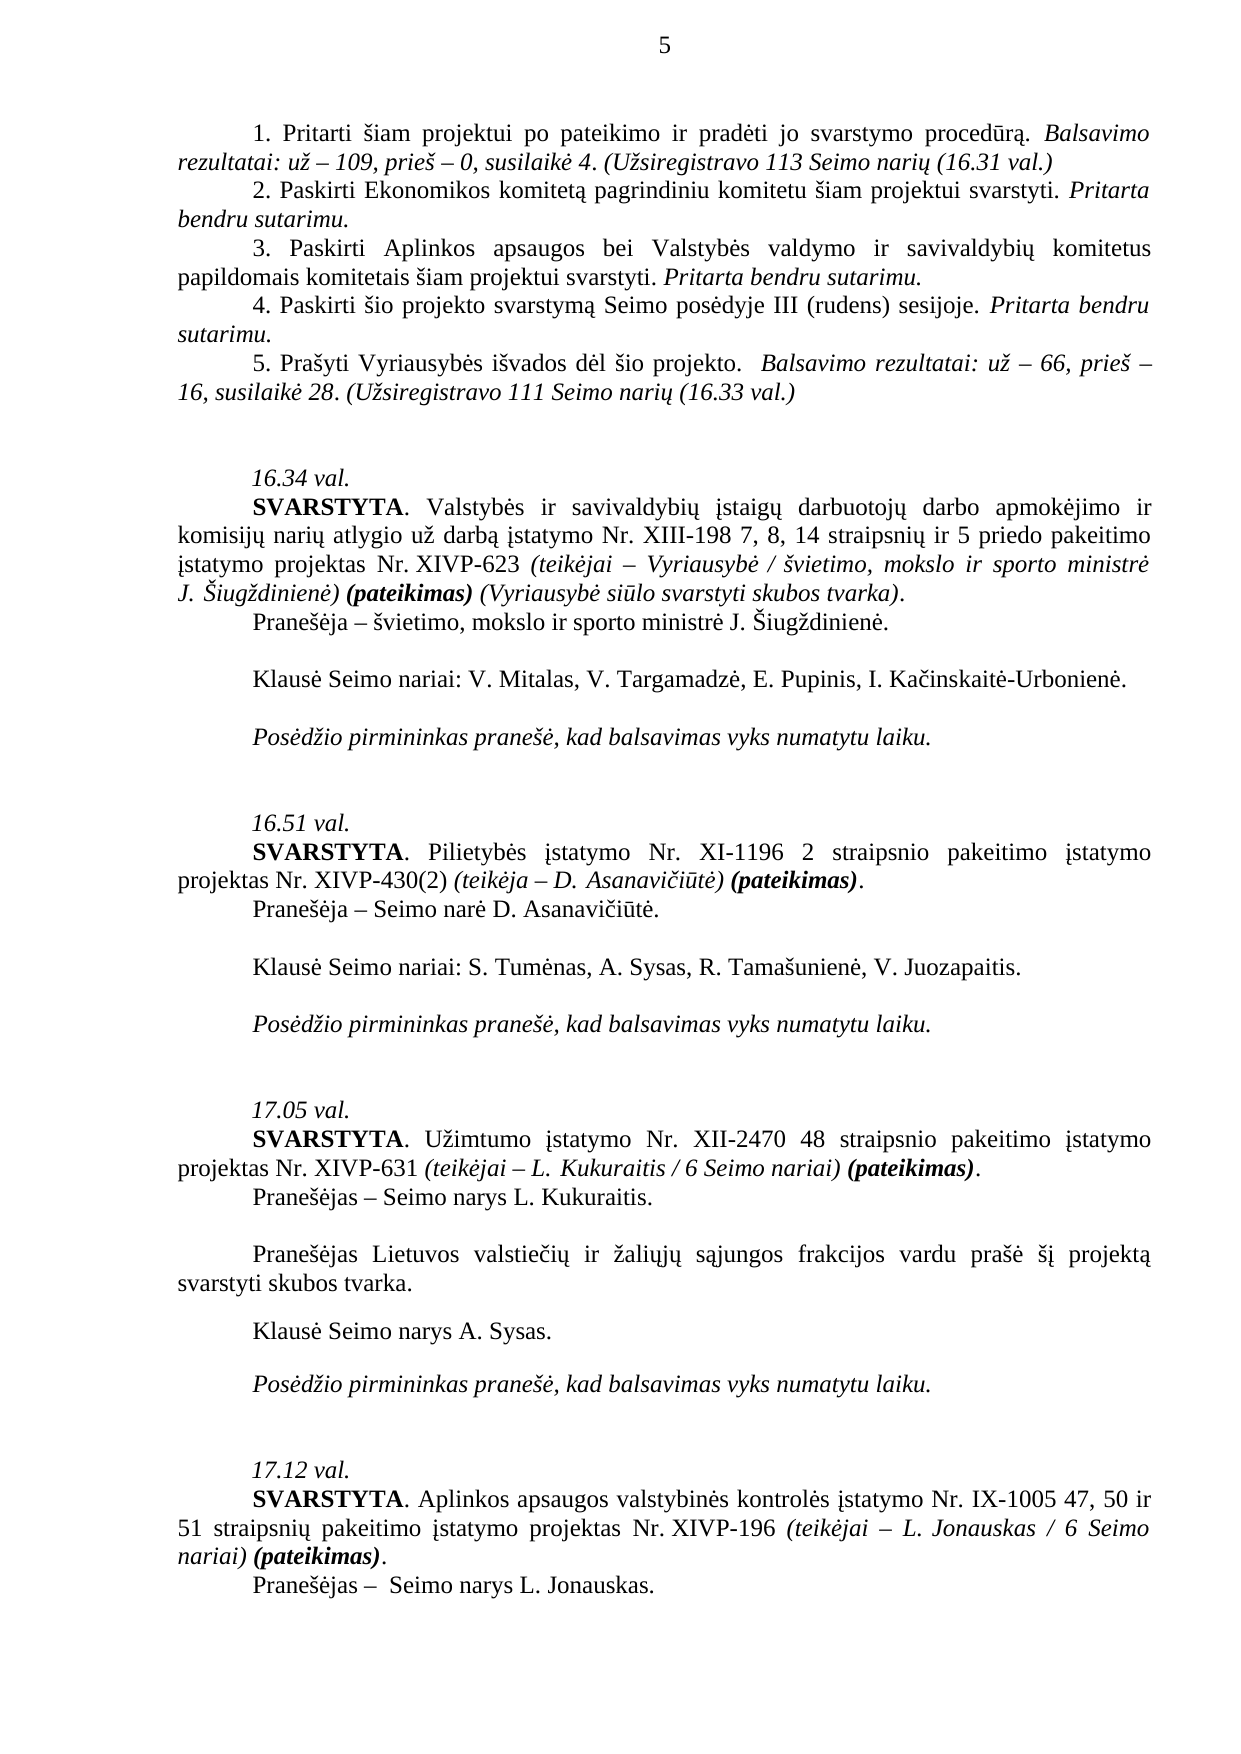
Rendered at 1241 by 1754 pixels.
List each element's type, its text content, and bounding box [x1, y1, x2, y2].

text 2. Paskirti Ekonomikos komitetą pagrindiniu komitetu šiam projektui svarstyti. Pritarta bendru sutarimu. [177, 176, 1152, 233]
text 17.12 val. [177, 1455, 1152, 1484]
text Pranešėja – Seimo narė D. Asanavičiūtė. [177, 894, 1152, 923]
text 5. Prašyti Vyriausybės išvados dėl šio projekto. Balsavimo rezultatai: už – 66, prieš – 16, susilaikė 28. (Užsiregistravo 111 Seimo narių (16.33 val.) [177, 348, 1152, 406]
text 3. Paskirti Aplinkos apsaugos bei Valstybės valdymo ir savivaldybių komitetus papildomais komitetais šiam projektui svarstyti. Pritarta bendru sutarimu. [177, 233, 1152, 291]
text SVARSTYTA. Pilietybės įstatymo Nr. XI-1196 2 straipsnio pakeitimo įstatymo projektas Nr. XIVP-430(2) (teikėja – D. Asanavičiūtė) (pateikimas). [177, 837, 1152, 894]
text 16.51 val. [177, 808, 1152, 837]
text Posėdžio pirmininkas pranešė, kad balsavimas vyks numatytu laiku. [177, 1009, 1152, 1038]
text Pranešėja – švietimo, mokslo ir sporto ministrė J. Šiugždinienė. [177, 607, 1152, 636]
text 17.05 val. [177, 1096, 1152, 1124]
text Klausė Seimo narys A. Sysas. [177, 1316, 1152, 1345]
text 16.34 val. [177, 463, 1152, 492]
text 4. Paskirti šio projekto svarstymą Seimo posėdyje III (rudens) sesijoje. Pritarta bendru sutarimu. [177, 291, 1152, 348]
text SVARSTYTA. Valstybės ir savivaldybių įstaigų darbuotojų darbo apmokėjimo ir komisijų narių atlygio už darbą įstatymo Nr. XIII-198 7, 8, 14 straipsnių ir 5 priedo pakeitimo įstatymo projektas Nr. XIVP-623 (teikėjai – Vyriausybė / švietimo, mokslo ir sporto ministrė J. Šiugždinienė) (pateikimas) (Vyriausybė siūlo svarstyti skubos tvarka). [177, 492, 1152, 607]
text Klausė Seimo nariai: V. Mitalas, V. Targamadzė, E. Pupinis, I. Kačinskaitė-Urbonienė. [177, 664, 1152, 693]
text SVARSTYTA. Užimtumo įstatymo Nr. XII-2470 48 straipsnio pakeitimo įstatymo projektas Nr. XIVP-631 (teikėjai – L. Kukuraitis / 6 Seimo nariai) (pateikimas). [177, 1124, 1152, 1182]
text Pranešėjas – Seimo narys L. Jonauskas. [177, 1570, 1152, 1599]
text Posėdžio pirmininkas pranešė, kad balsavimas vyks numatytu laiku. [177, 722, 1152, 751]
text Klausė Seimo nariai: S. Tumėnas, A. Sysas, R. Tamašunienė, V. Juozapaitis. [177, 952, 1152, 981]
text 1. Pritarti šiam projektui po pateikimo ir pradėti jo svarstymo procedūrą. Balsavimo rezultatai: už – 109, prieš – 0, susilaikė 4. (Užsiregistravo 113 Seimo narių (16.31 val.) [177, 118, 1152, 176]
text Pranešėjas Lietuvos valstiečių ir žaliųjų sąjungos frakcijos vardu prašė šį projektą svarstyti skubos tvarka. [177, 1239, 1152, 1297]
text Pranešėjas – Seimo narys L. Kukuraitis. [177, 1182, 1152, 1211]
text Posėdžio pirmininkas pranešė, kad balsavimas vyks numatytu laiku. [177, 1369, 1152, 1398]
text SVARSTYTA. Aplinkos apsaugos valstybinės kontrolės įstatymo Nr. IX-1005 47, 50 ir 51 straipsnių pakeitimo įstatymo projektas Nr. XIVP-196 (teikėjai – L. Jonauskas / 6 Seimo nariai) (pateikimas). [177, 1484, 1152, 1570]
